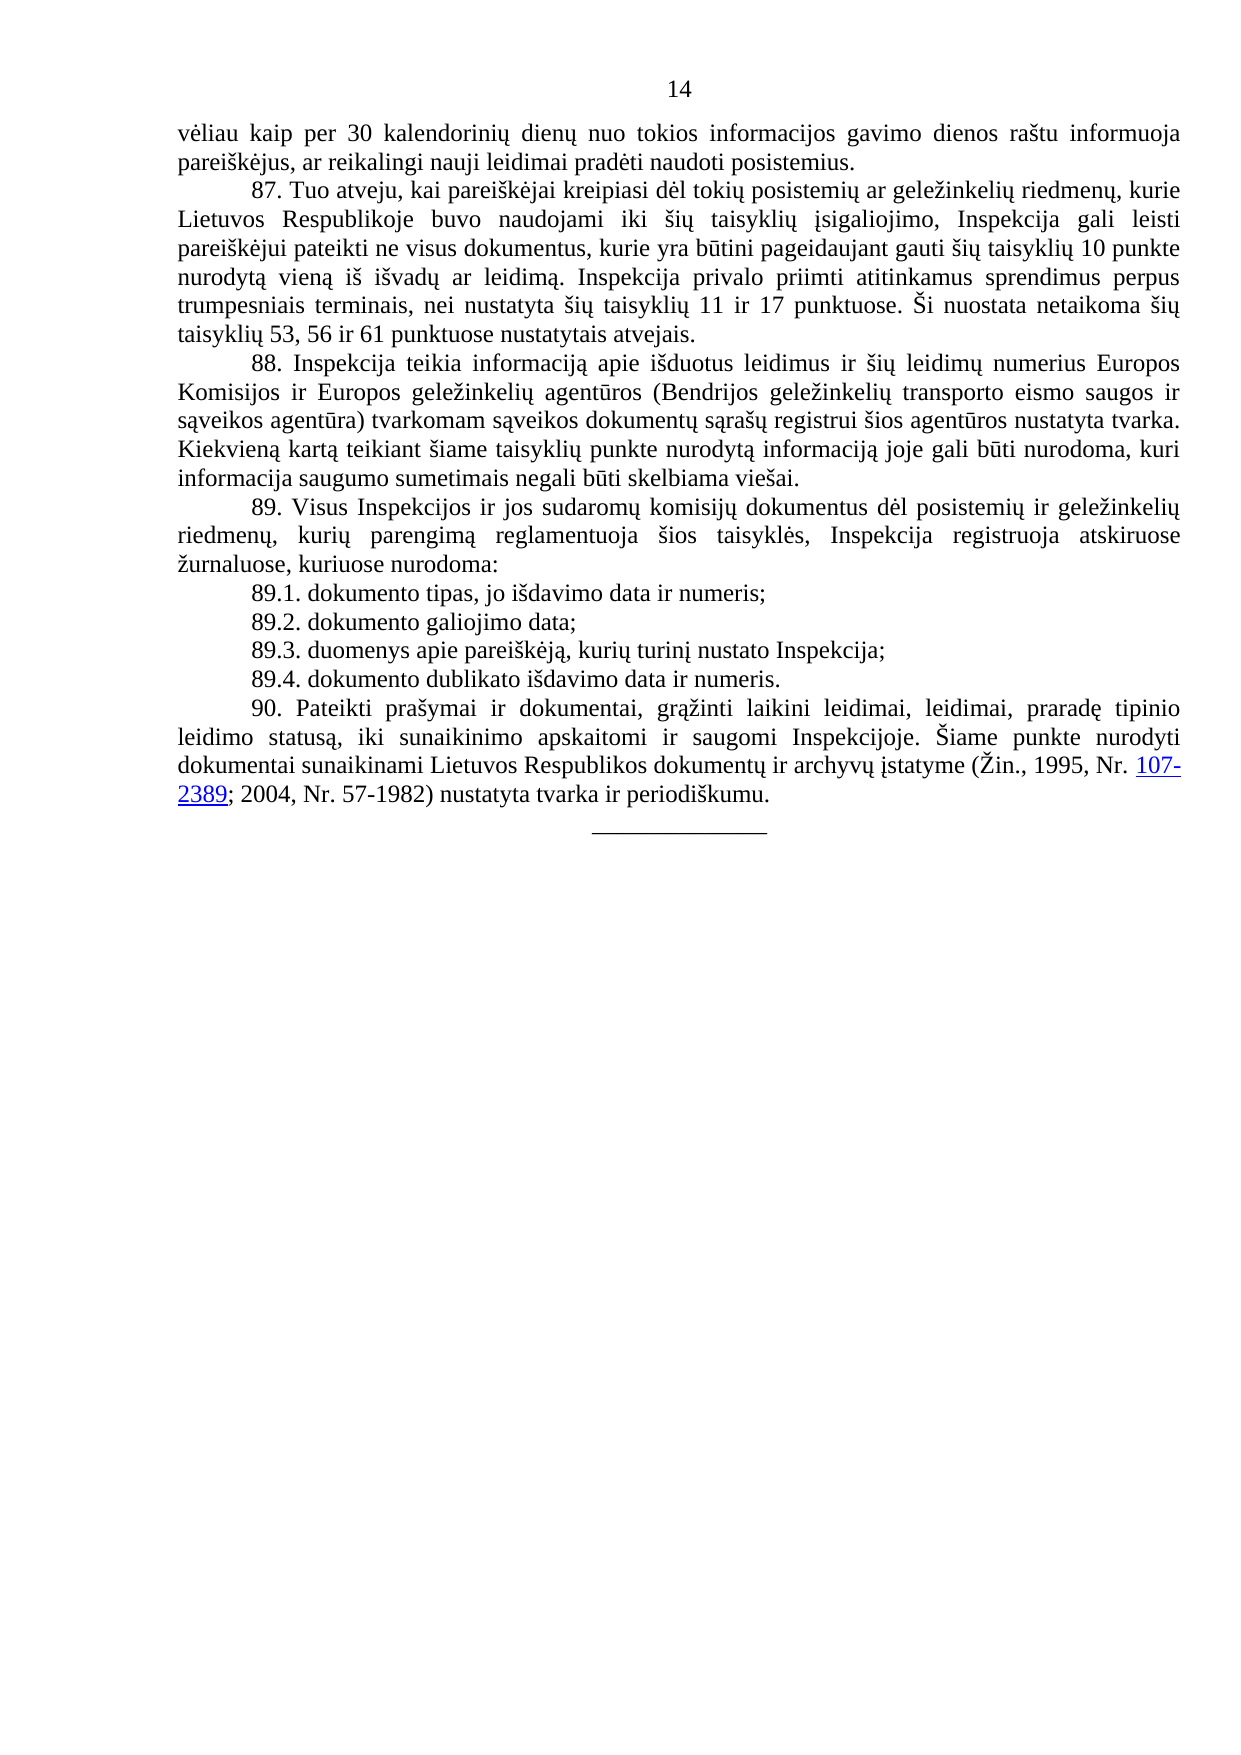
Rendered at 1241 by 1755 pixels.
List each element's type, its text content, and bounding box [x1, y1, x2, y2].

text 88. Inspekcija teikia informaciją apie išduotus leidimus ir šių leidimų numerius Europos Komisijos ir Europos geležinkelių agentūros (Bendrijos geležinkelių transporto eismo saugos ir sąveikos agentūra) tvarkomam sąveikos dokumentų sąrašų registrui šios agentūros nustatyta tvarka. Kiekvieną kartą teikiant šiame taisyklių punkte nurodytą informaciją joje gali būti nurodoma, kuri informacija saugumo sumetimais negali būti skelbiama viešai. [177, 348, 1181, 492]
text 89.3. duomenys apie pareiškėją, kurių turinį nustato Inspekcija; [177, 636, 1181, 664]
text 89.4. dokumento dublikato išdavimo data ir numeris. [177, 664, 1181, 693]
text 90. Pateikti prašymai ir dokumentai, grąžinti laikini leidimai, leidimai, praradę tipinio leidimo statusą, iki sunaikinimo apskaitomi ir saugomi Inspekcijoje. Šiame punkte nurodyti dokumentai sunaikinami Lietuvos Respublikos dokumentų ir archyvų įstatyme (Žin., 1995, Nr. 107-2389; 2004, Nr. 57-1982) nustatyta tvarka ir periodiškumu. [177, 693, 1181, 808]
text 87. Tuo atveju, kai pareiškėjai kreipiasi dėl tokių posistemių ar geležinkelių riedmenų, kurie Lietuvos Respublikoje buvo naudojami iki šių taisyklių įsigaliojimo, Inspekcija gali leisti pareiškėjui pateikti ne visus dokumentus, kurie yra būtini pageidaujant gauti šių taisyklių 10 punkte nurodytą vieną iš išvadų ar leidimą. Inspekcija privalo priimti atitinkamus sprendimus perpus trumpesniais terminais, nei nustatyta šių taisyklių 11 ir 17 punktuose. Ši nuostata netaikoma šių taisyklių 53, 56 ir 61 punktuose nustatytais atvejais. [177, 176, 1181, 348]
text 89.1. dokumento tipas, jo išdavimo data ir numeris; [177, 578, 1181, 607]
text ______________ [177, 808, 1181, 837]
text 89. Visus Inspekcijos ir jos sudaromų komisijų dokumentus dėl posistemių ir geležinkelių riedmenų, kurių parengimą reglamentuoja šios taisyklės, Inspekcija registruoja atskiruose žurnaluose, kuriuose nurodoma: [177, 492, 1181, 578]
text 89.2. dokumento galiojimo data; [177, 607, 1181, 636]
text vėliau kaip per 30 kalendorinių dienų nuo tokios informacijos gavimo dienos raštu informuoja pareiškėjus, ar reikalingi nauji leidimai pradėti naudoti posistemius. [177, 118, 1181, 176]
